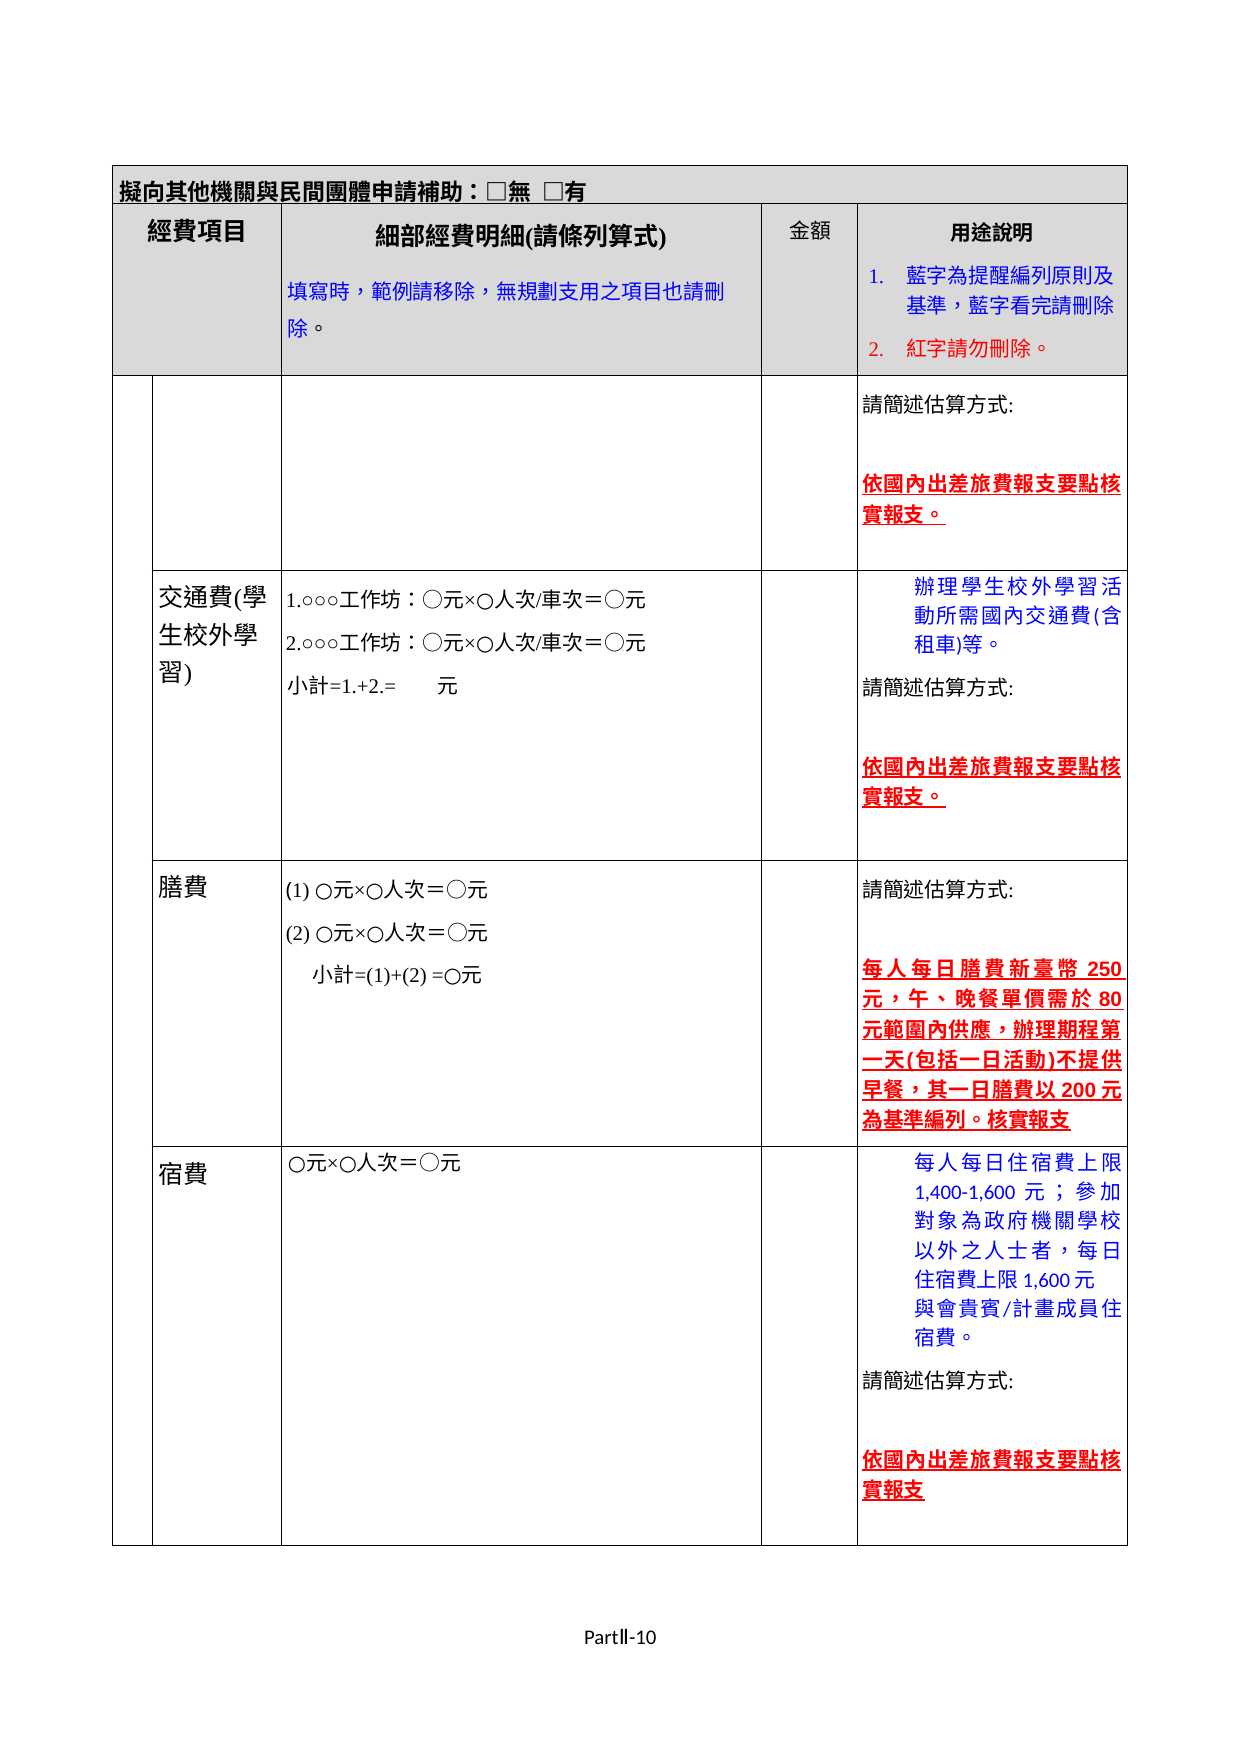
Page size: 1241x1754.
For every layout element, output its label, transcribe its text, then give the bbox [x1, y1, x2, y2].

table_cell 金額 [762, 204, 857, 375]
table_cell 請簡述估算方式: 每人每日膳費新臺幣250元，午、晚餐單價需於80元範圍內供應，辦理期程第一天(包括一日活動)不提供早餐，其一日膳費以200元為基準編列。核實報支 [858, 861, 1127, 1146]
table_cell [762, 571, 857, 859]
table_cell [762, 861, 857, 1146]
table_cell 交通費(學生校外學習) [153, 571, 281, 859]
table_cell 1.○○○工作坊：○元×○人次/車次＝○元 2.○○○工作坊：○元×○人次/車次＝○元 小計=1.+2.= 元 [282, 571, 761, 859]
table_cell 每人每日住宿費上限1,400-1,600元；參加對象為政府機關學校以外之人士者，每日住宿費上限1,600元 與會貴賓/計畫成員住宿費。 請簡述估算方式: 依國內出差旅費報支要點核實報支 [858, 1147, 1127, 1545]
table_cell [113, 376, 152, 1545]
table_cell [762, 376, 857, 570]
table_cell 請簡述估算方式: 依國內出差旅費報支要點核實報支。 [858, 376, 1127, 570]
table_cell 膳費 [153, 861, 281, 1146]
table_cell [282, 376, 761, 570]
table_cell 經費項目 [113, 204, 281, 375]
table_header 擬向其他機關與民間團體申請補助：□無 □有 [113, 166, 1127, 203]
table_cell 辦理學生校外學習活動所需國內交通費(含租車)等。 請簡述估算方式: 依國內出差旅費報支要點核實報支。 [858, 571, 1127, 859]
table_cell ○元×○人次＝○元 [282, 1147, 761, 1545]
table_cell [153, 376, 281, 570]
table_cell 用途說明 藍字為提醒編列原則及基準，藍字看完請刪除 紅字請勿刪除。 [858, 204, 1127, 375]
table_cell 宿費 [153, 1147, 281, 1545]
table_cell 細部經費明細(請條列算式) 填寫時，範例請移除，無規劃支用之項目也請刪除。 [282, 204, 761, 375]
table_cell [762, 1147, 857, 1545]
table_cell (1) ○元×○人次＝○元 (2) ○元×○人次＝○元 小計=(1)+(2) =○元 [282, 861, 761, 1146]
